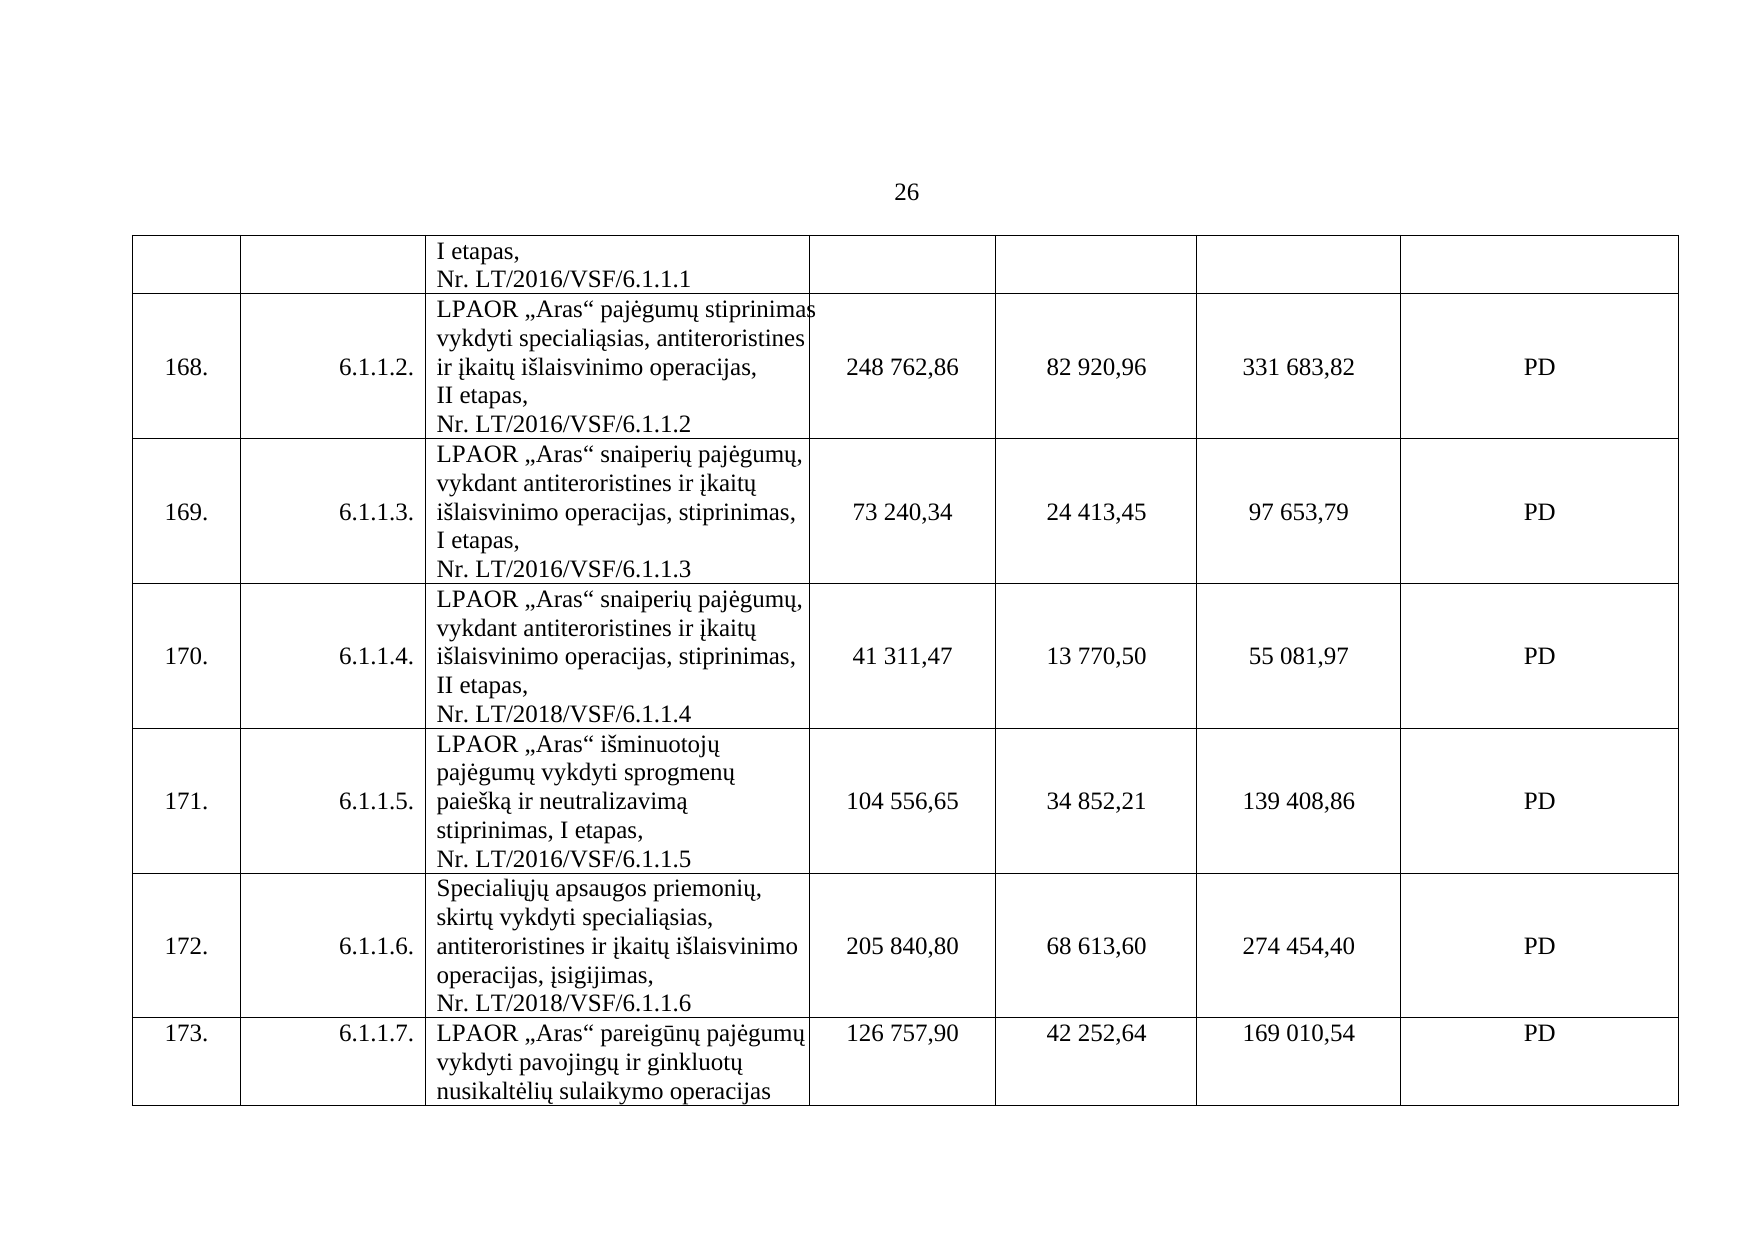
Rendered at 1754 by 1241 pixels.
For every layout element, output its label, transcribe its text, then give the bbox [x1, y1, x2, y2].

table_cell [133, 236, 240, 293]
table_cell LPAOR „Aras“ snaiperių pajėgumų, vykdant antiteroristines ir įkaitų išlaisvinimo operacijas, stiprinimas, II etapas, Nr. LT/2018/VSF/6.1.1.4 [426, 584, 809, 728]
table_cell 83 029,50 [810, 236, 995, 293]
table_cell [1679, 293, 1684, 438]
table_cell LPAOR „Aras“ pareigūnų pajėgumų vykdyti pavojingų ir ginkluotų nusikaltėlių sulaikymo operacijas [426, 1018, 809, 1104]
table_cell 168. [133, 294, 240, 438]
table_cell 55 081,97 [1197, 584, 1400, 728]
table_cell [1197, 236, 1400, 293]
table_cell 6.1.1.2. [241, 294, 425, 438]
table_cell 6.1.1.3. [241, 439, 425, 583]
table_cell PD [1401, 874, 1678, 1017]
table_cell PD [1401, 584, 1678, 728]
table_cell 205 840,80 [810, 874, 995, 1017]
table_cell 6.1.1.4. [241, 584, 425, 728]
table_cell 172. [133, 874, 240, 1017]
table_cell PD [1401, 294, 1678, 438]
table_cell 97 653,79 [1197, 439, 1400, 583]
table_cell LPAOR „Aras“ pajėgumų stiprinimas vykdyti specialiąsias, antiteroristines ir įkaitų išlaisvinimo operacijas, II etapas, Nr. LT/2016/VSF/6.1.1.2 [426, 294, 809, 438]
table_cell Specialiųjų apsaugos priemonių, skirtų vykdyti specialiąsias, antiteroristines ir įkaitų išlaisvinimo operacijas, įsigijimas, Nr. LT/2018/VSF/6.1.1.6 [426, 874, 809, 1017]
table_cell [996, 236, 1196, 293]
table_cell 68 613,60 [996, 874, 1196, 1017]
table_cell 331 683,82 [1197, 294, 1400, 438]
table_cell 169 010,54 [1197, 1018, 1400, 1104]
table_cell 173. [133, 1018, 240, 1104]
table_cell 73 240,34 [810, 439, 995, 583]
table_cell [1679, 438, 1684, 583]
table_cell [1401, 236, 1678, 293]
table_cell 42 252,64 [996, 1018, 1196, 1104]
table_cell 6.1.1.6. [241, 874, 425, 1017]
table_cell 169. [133, 439, 240, 583]
table_cell 41 311,47 [810, 584, 995, 728]
table_cell 34 852,21 [996, 729, 1196, 872]
table_cell 6.1.1.7. [241, 1018, 425, 1104]
table_cell 13 770,50 [996, 584, 1196, 728]
table_cell LPAOR „Aras“ snaiperių pajėgumų, vykdant antiteroristines ir įkaitų išlaisvinimo operacijas, stiprinimas, I etapas, Nr. LT/2016/VSF/6.1.1.3 [426, 439, 809, 583]
table_cell 82 920,96 [996, 294, 1196, 438]
table_cell 139 408,86 [1197, 729, 1400, 872]
table_cell 6.1.1.5. [241, 729, 425, 872]
table_cell [1679, 235, 1684, 293]
table_cell [1679, 1017, 1684, 1104]
table_cell LPAOR „Aras“ išminuotojų pajėgumų vykdyti sprogmenų paiešką ir neutralizavimą stiprinimas, I etapas, Nr. LT/2016/VSF/6.1.1.5 [426, 729, 809, 872]
table_cell 248 762,86 [810, 294, 995, 438]
table_cell LPAOR „Aras“ pajėgumų stiprinimas vykdyti specialiąsias, antiteroristines ir įkaitų išlaisvinimo operacijas, I etapas, Nr. LT/2016/VSF/6.1.1.1 [426, 236, 809, 293]
table_cell [1679, 583, 1684, 728]
table_cell 104 556,65 [810, 729, 995, 872]
table_cell PD [1401, 729, 1678, 872]
table_cell [1679, 873, 1684, 1017]
table_cell 171. [133, 729, 240, 872]
table_cell PD [1401, 439, 1678, 583]
table_cell PD [1401, 1018, 1678, 1104]
table_cell 24 413,45 [996, 439, 1196, 583]
table_cell 170. [133, 584, 240, 728]
table_cell 274 454,40 [1197, 874, 1400, 1017]
table_cell [1679, 728, 1684, 872]
table_cell [241, 236, 425, 293]
table_cell 126 757,90 [810, 1018, 995, 1104]
